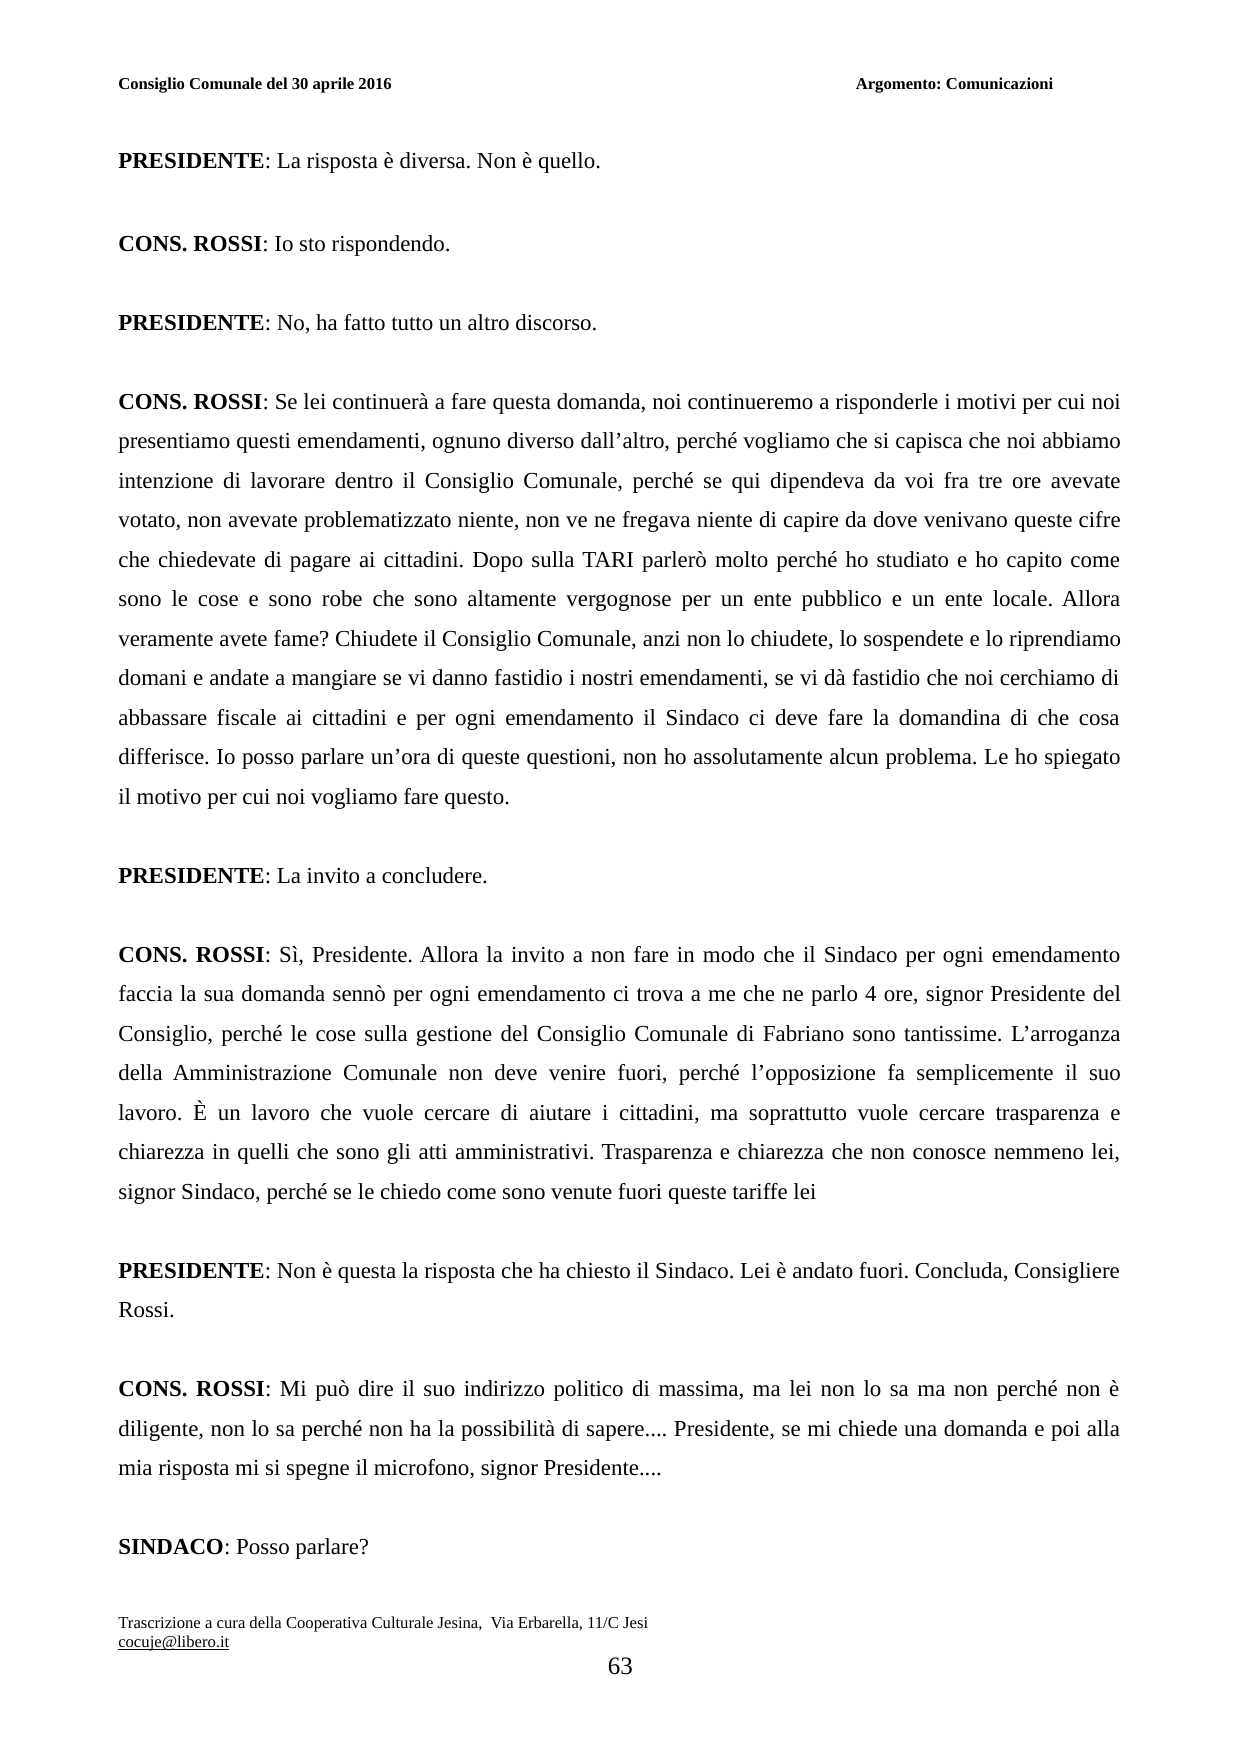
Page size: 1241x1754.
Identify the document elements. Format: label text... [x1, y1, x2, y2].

text CONS. ROSSI: Io sto rispondendo. [118, 230, 1122, 257]
text CONS. ROSSI: Mi può dire il suo indirizzo politico di massima, ma lei non lo sa ma non perché non è diligente, non lo sa perché non ha la possibilità di sapere.... Presidente, se mi chiede una domanda e poi alla mia risposta mi si spegne il microfono, signor Presidente.... [118, 1375, 1122, 1480]
text CONS. ROSSI: Sì, Presidente. Allora la invito a non fare in modo che il Sindaco per ogni emendamento faccia la sua domanda sennò per ogni emendamento ci trova a me che ne parlo 4 ore, signor Presidente del Consiglio, perché le cose sulla gestione del Consiglio Comunale di Fabriano sono tantissime. L’arroganza della Amministrazione Comunale non deve venire fuori, perché l’opposizione fa semplicemente il suo lavoro. È un lavoro che vuole cercare di aiutare i cittadini, ma soprattutto vuole cercare trasparenza e chiarezza in quelli che sono gli atti amministrativi. Trasparenza e chiarezza che non conosce nemmeno lei, signor Sindaco, perché se le chiedo come sono venute fuori queste tariffe lei [118, 941, 1122, 1204]
text PRESIDENTE: La invito a concludere. [118, 862, 1122, 888]
text SINDACO: Posso parlare? [118, 1533, 1122, 1559]
text CONS. ROSSI: Se lei continuerà a fare questa domanda, noi continueremo a risponderle i motivi per cui noi presentiamo questi emendamenti, ognuno diverso dall’altro, perché vogliamo che si capisca che noi abbiamo intenzione di lavorare dentro il Consiglio Comunale, perché se qui dipendeva da voi fra tre ore avevate votato, non avevate problematizzato niente, non ve ne fregava niente di capire da dove venivano queste cifre che chiedevate di pagare ai cittadini. Dopo sulla TARI parlerò molto perché ho studiato e ho capito come sono le cose e sono robe che sono altamente vergognose per un ente pubblico e un ente locale. Allora veramente avete fame? Chiudete il Consiglio Comunale, anzi non lo chiudete, lo sospendete e lo riprendiamo domani e andate a mangiare se vi danno fastidio i nostri emendamenti, se vi dà fastidio che noi cerchiamo di abbassare fiscale ai cittadini e per ogni emendamento il Sindaco ci deve fare la domandina di che cosa differisce. Io posso parlare un’ora di queste questioni, non ho assolutamente alcun problema. Le ho spiegato il motivo per cui noi vogliamo fare questo. [118, 388, 1122, 809]
text PRESIDENTE: La risposta è diversa. Non è quello. [118, 148, 1122, 174]
text PRESIDENTE: Non è questa la risposta che ha chiesto il Sindaco. Lei è andato fuori. Concluda, Consigliere Rossi. [118, 1257, 1122, 1322]
text PRESIDENTE: No, ha fatto tutto un altro discorso. [118, 309, 1122, 336]
